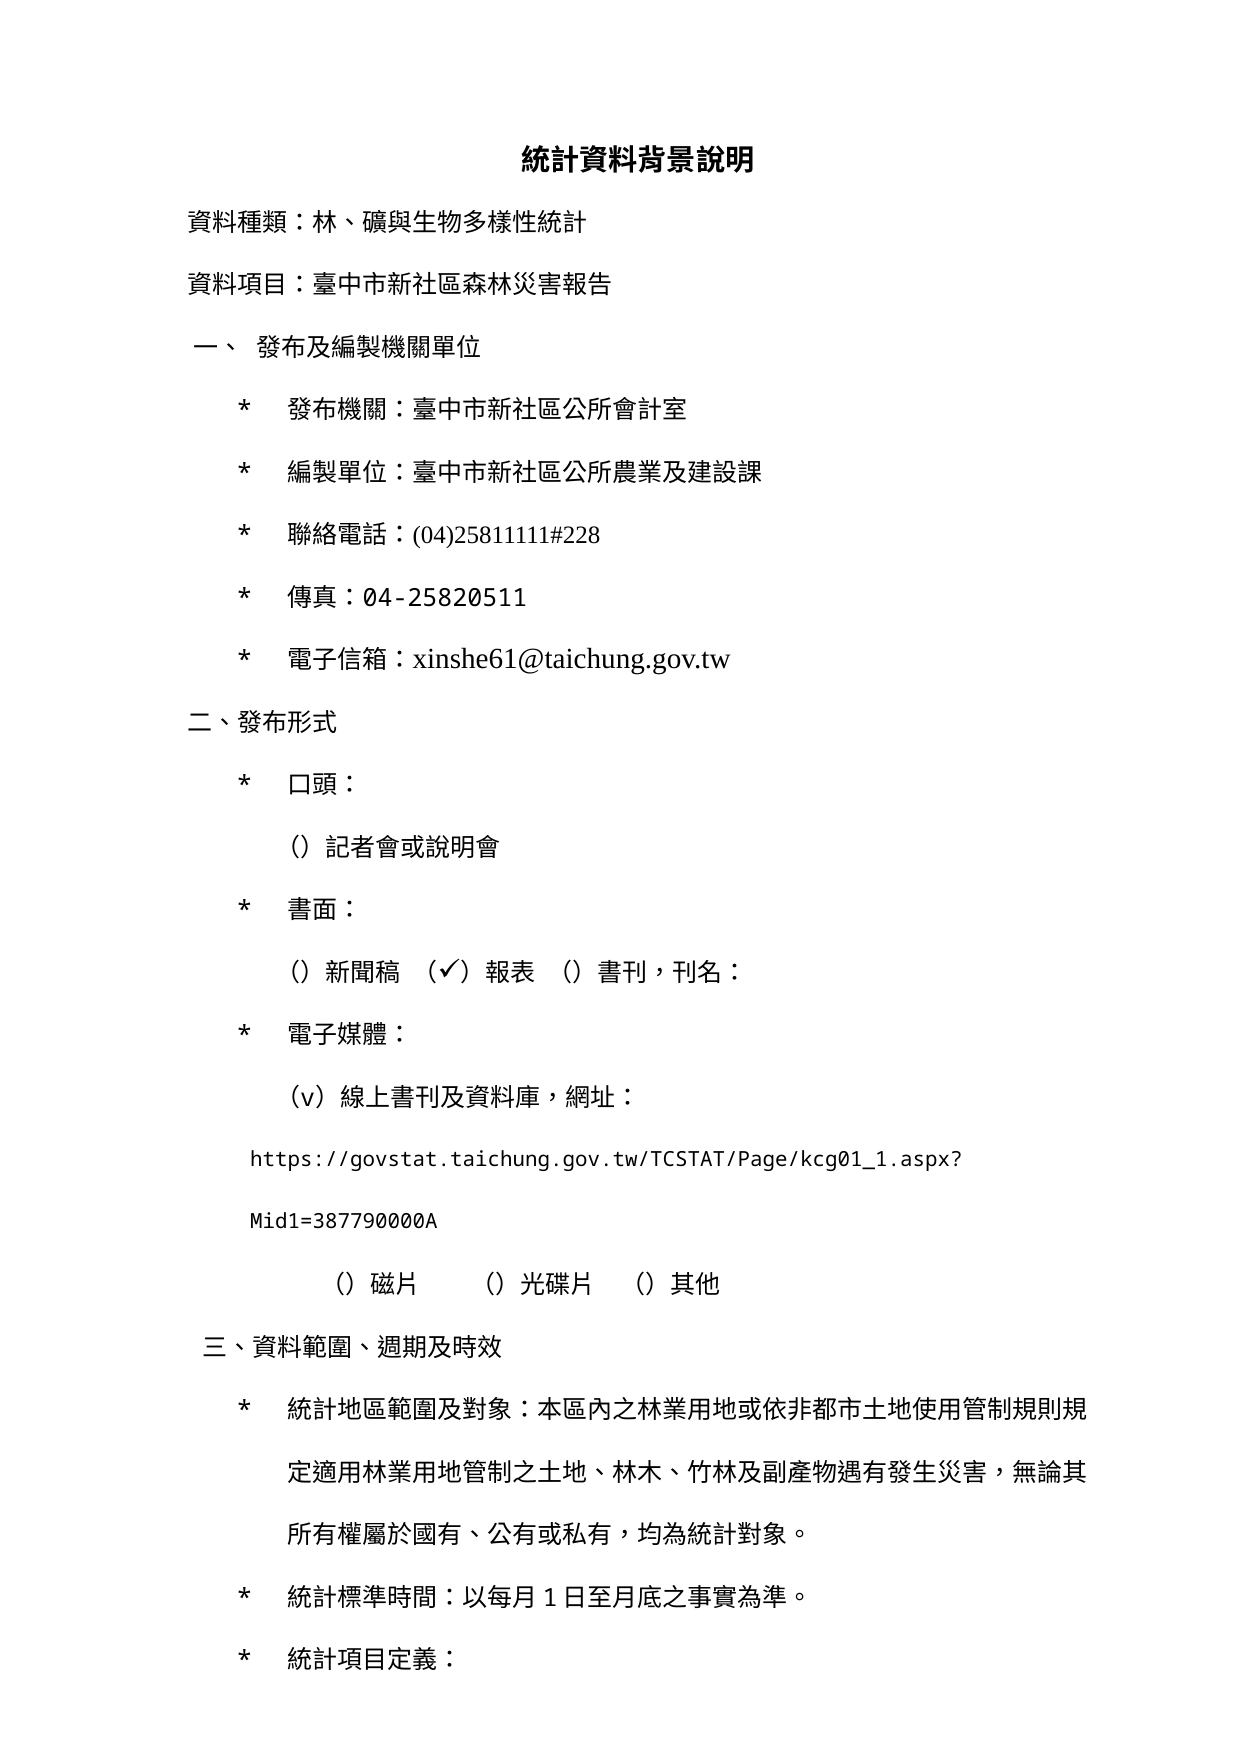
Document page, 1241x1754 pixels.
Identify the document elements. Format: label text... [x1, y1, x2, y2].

list 統計標準時間：以每月1日至月底之事實為準。 [237, 1554, 1087, 1616]
text 統計資料背景說明 [187, 116, 1087, 179]
list 發布機關：臺中市新社區公所會計室 [237, 366, 1087, 429]
text （）新聞稿 （）報表 （）書刊，刊名： [187, 929, 1087, 991]
text （）磁片 （）光碟片 （）其他 [250, 1241, 1087, 1304]
list 口頭： [237, 741, 1087, 804]
list 統計地區範圍及對象：本區內之林業用地或依非都市土地使用管制規則規定適用林業用地管制之土地、林木、竹林及副產物遇有發生災害，無論其所有權屬於國有、公有或私有，均為統計對象。 [237, 1366, 1087, 1554]
list 傳真：04-25820511 [237, 554, 1087, 616]
list 電子信箱：xinshe61@taichung.gov.tw [237, 616, 1087, 679]
list 聯絡電話：(04)25811111#228 [237, 491, 1087, 554]
text （v）線上書刊及資料庫，網址： https://govstat.taichung.gov.tw/TCSTAT/Page/kcg01_1.aspx?Mid1=387790000A [250, 1054, 1087, 1241]
text 三、資料範圍、週期及時效 [187, 1304, 1087, 1366]
text 資料項目：臺中市新社區森林災害報告 [187, 241, 1087, 304]
text 資料種類：林、礦與生物多樣性統計 [187, 179, 1087, 241]
list 統計項目定義： （一）所有別：指森林所有權屬，如國有、公有、私有。 [237, 1616, 1087, 1679]
list 書面： [237, 866, 1087, 929]
text （）記者會或說明會 [187, 804, 1087, 866]
text 一、 發布及編製機關單位 [187, 304, 1087, 366]
text 二、發布形式 [187, 679, 1087, 741]
list 編製單位：臺中市新社區公所農業及建設課 [237, 429, 1087, 491]
list 電子媒體： [237, 991, 1087, 1054]
